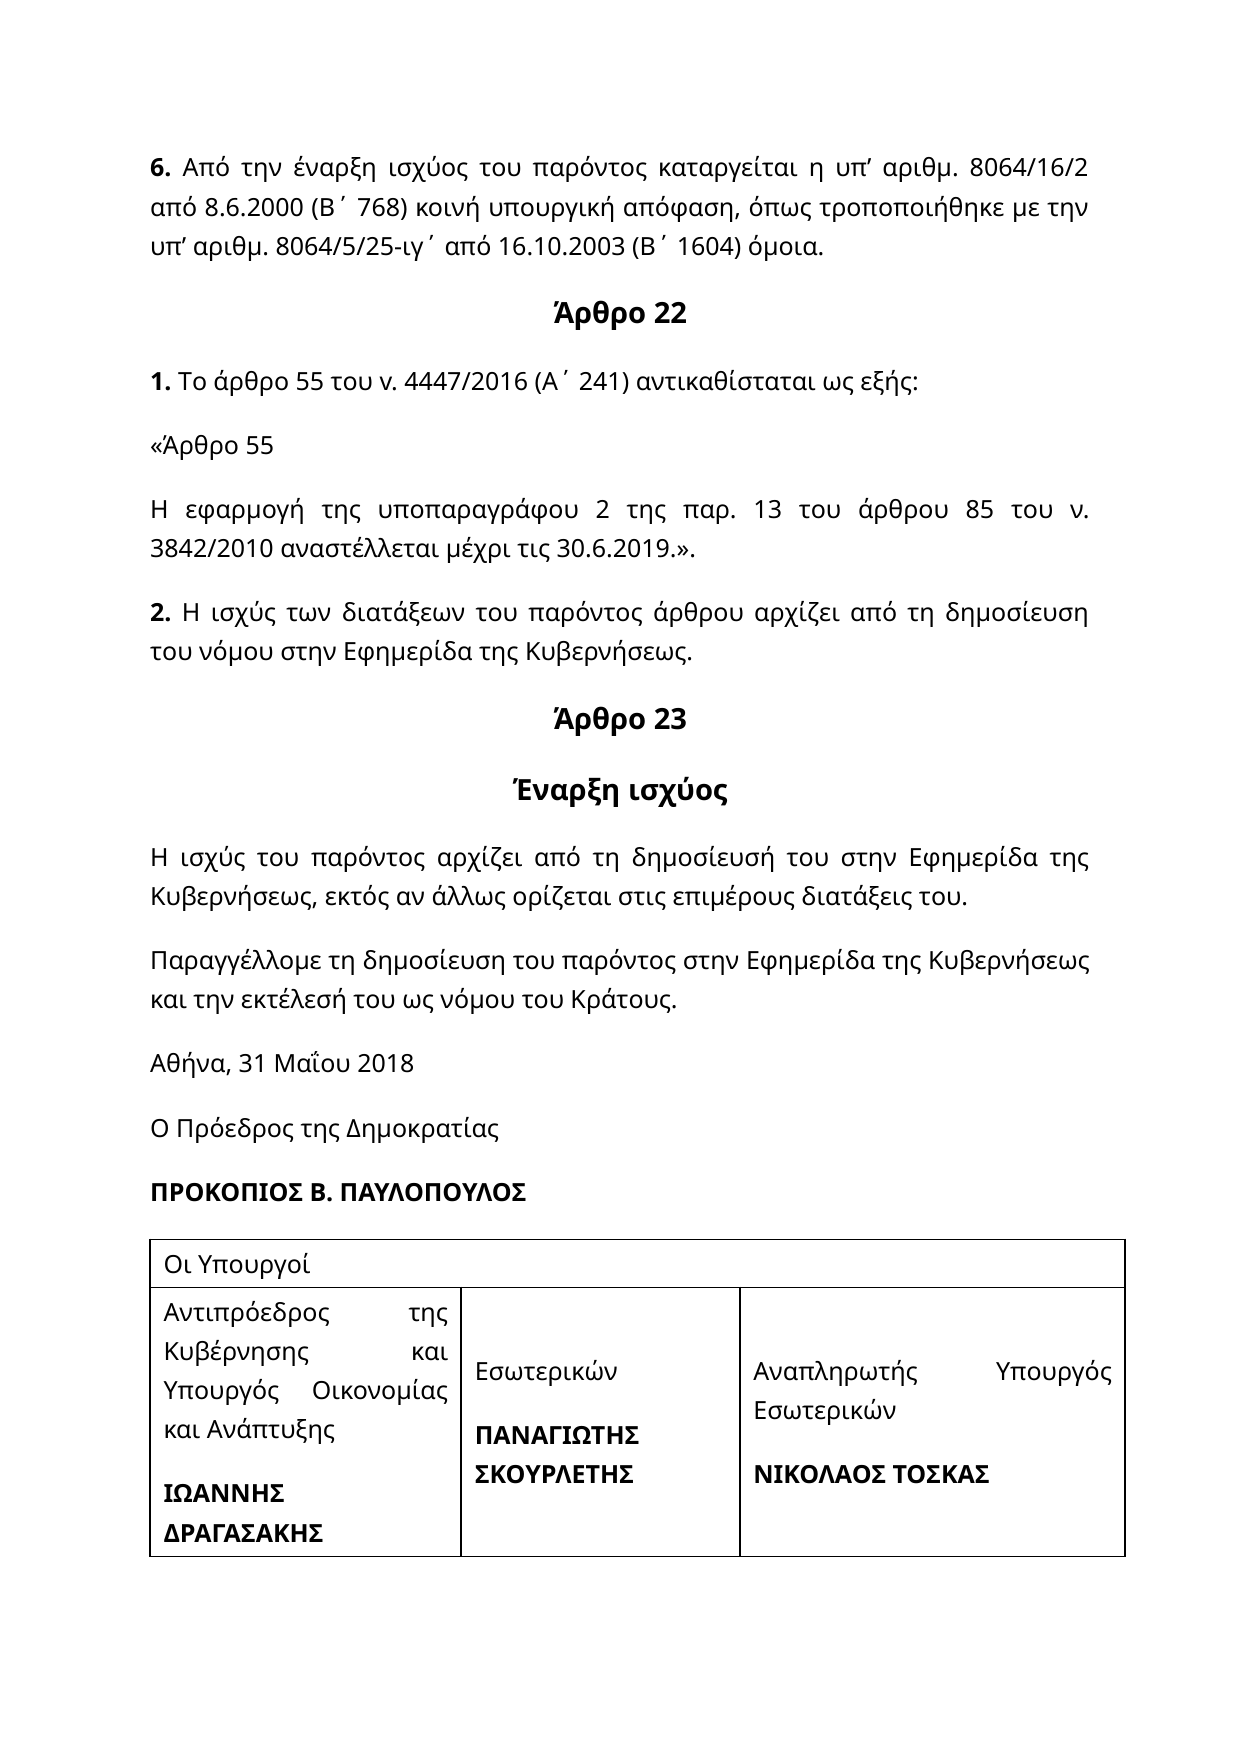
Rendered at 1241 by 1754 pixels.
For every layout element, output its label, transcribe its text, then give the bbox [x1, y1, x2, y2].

text Ο Πρόεδρος της Δημοκρατίας [150, 1110, 1090, 1144]
text ΠΡΟΚΟΠΙΟΣ Β. ΠΑΥΛΟΠΟΥΛΟΣ [150, 1174, 1090, 1208]
table_cell Αναπληρωτής Υπουργός Εσωτερικών ΝΙΚΟΛΑΟΣ ΤΟΣΚΑΣ [741, 1288, 1124, 1556]
table_header Οι Υπουργοί [151, 1240, 1124, 1287]
table_cell Αντιπρόεδρος της Κυβέρνησης και Υπουργός Οικονομίας και Ανάπτυξης ΙΩΑΝΝΗΣ ΔΡΑΓΑΣΑΚΗΣ [151, 1288, 460, 1556]
text Η εφαρμογή της υποπαραγράφου 2 της παρ. 13 του άρθρου 85 του ν. 3842/2010 αναστέλλεται μέχρι τις 30.6.2019.». [150, 491, 1090, 565]
subtitle Έναρξη ισχύος [150, 769, 1090, 808]
text Η ισχύς του παρόντος αρχίζει από τη δημοσίευσή του στην Εφημερίδα της Κυβερνήσεως, εκτός αν άλλως ορίζεται στις επιμέρους διατάξεις του. [150, 839, 1090, 913]
text Αθήνα, 31 Μαΐου 2018 [150, 1046, 1090, 1080]
text «Άρθρο 55 [150, 427, 1090, 461]
subtitle Άρθρο 22 [150, 292, 1090, 332]
text 6. Από την έναρξη ισχύος του παρόντος καταργείται η υπ’ αριθμ. 8064/16/2 από 8.6.2000 (Β΄ 768) κοινή υπουργική απόφαση, όπως τροποποιήθηκε με την υπ’ αριθμ. 8064/5/25-ιγ΄ από 16.10.2003 (Β΄ 1604) όμοια. [150, 150, 1090, 262]
text 2. Η ισχύς των διατάξεων του παρόντος άρθρου αρχίζει από τη δημοσίευση του νόμου στην Εφημερίδα της Κυβερνήσεως. [150, 595, 1090, 668]
subtitle Άρθρο 23 [150, 698, 1090, 738]
table_cell Εσωτερικών ΠΑΝΑΓΙΩΤΗΣ ΣΚΟΥΡΛΕΤΗΣ [462, 1288, 739, 1556]
text Παραγγέλλομε τη δημοσίευση του παρόντος στην Εφημερίδα της Κυβερνήσεως και την εκτέλεσή του ως νόμου του Κράτους. [150, 943, 1090, 1016]
text 1. Tο άρθρο 55 του v. 4447/2016 (A΄ 241) αντικαθίσταται ως εξής: [150, 363, 1090, 397]
